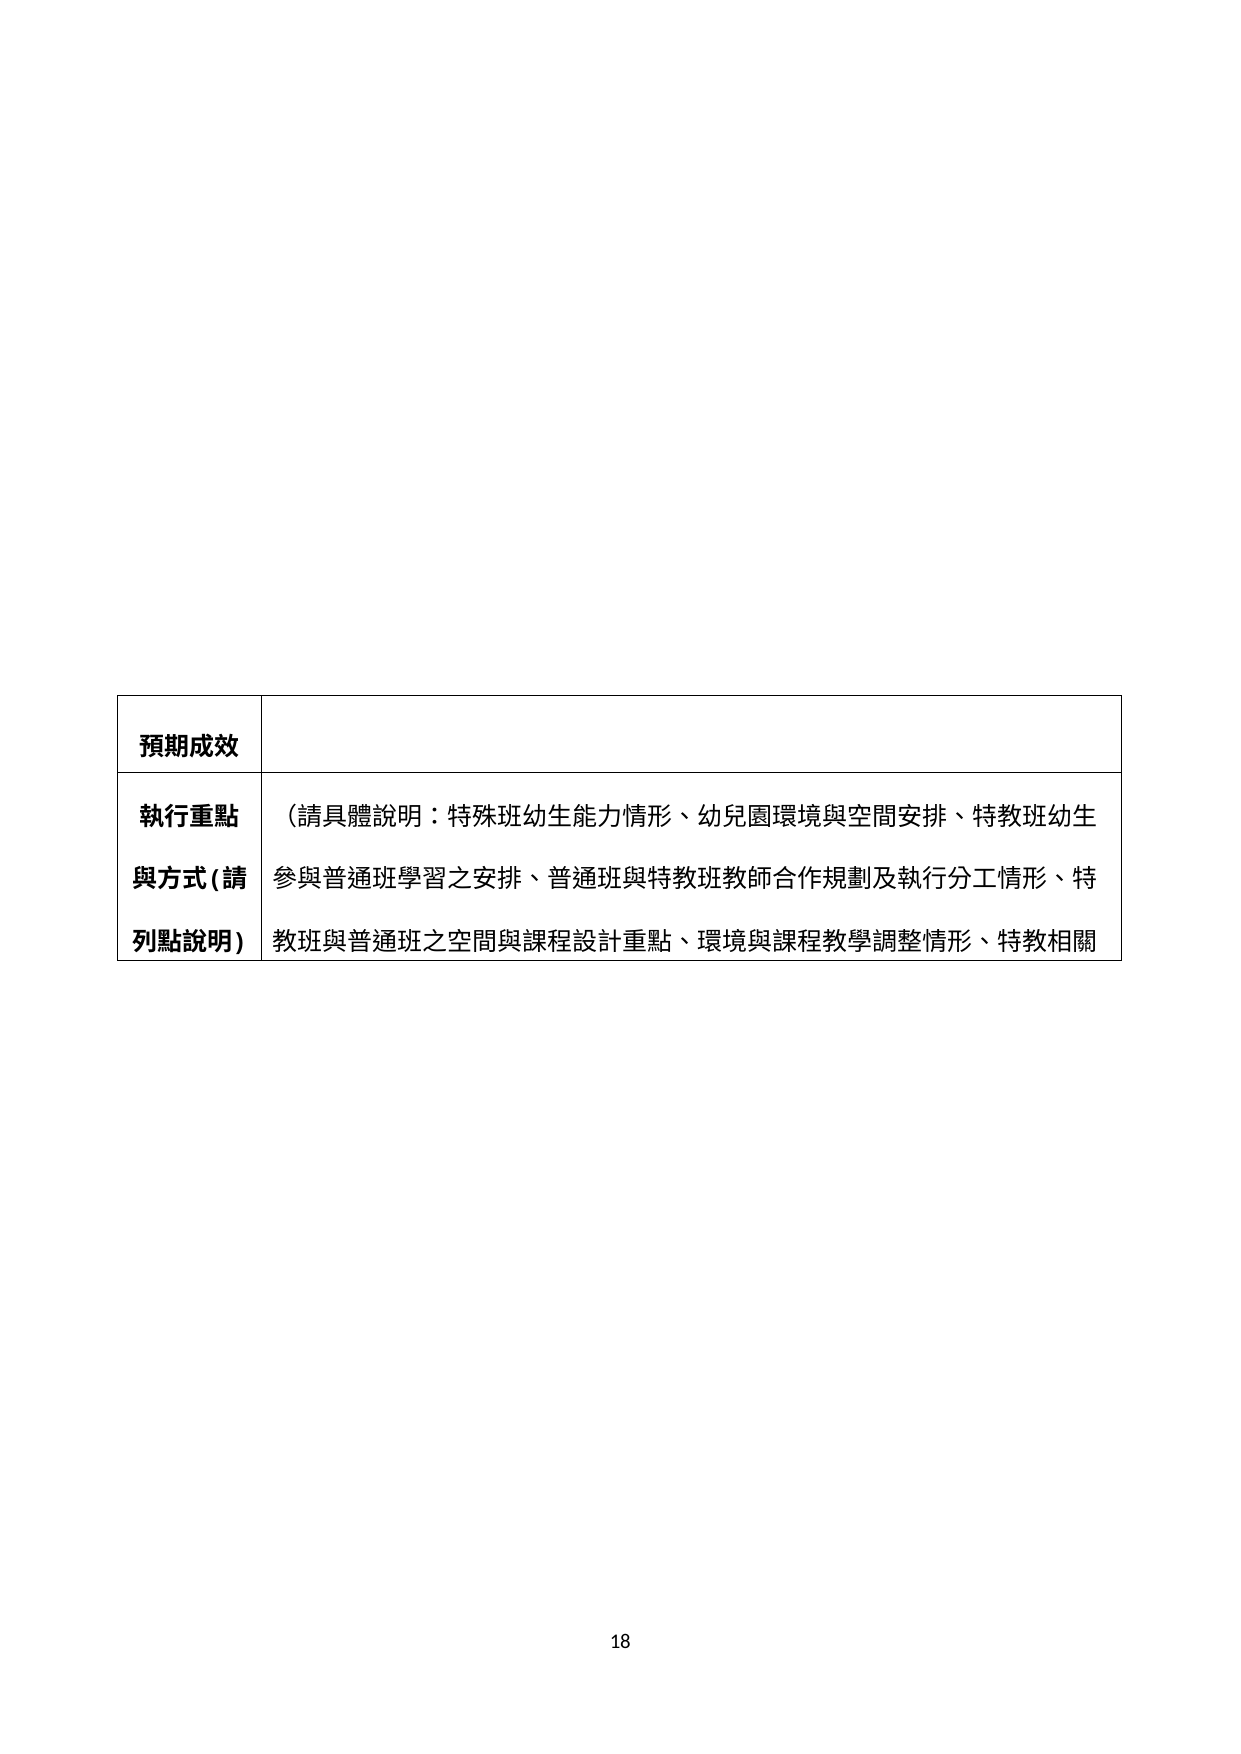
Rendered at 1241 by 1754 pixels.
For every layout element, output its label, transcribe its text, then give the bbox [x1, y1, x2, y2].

table_cell 執行重點與方式(請列點說明) [118, 773, 261, 960]
table_cell 預期成效 [118, 696, 261, 772]
table_cell （請具體說明：特殊班幼生能力情形、幼兒園環境與空間安排、特教班幼生參與普通班學習之安排、普通班與特教班教師合作規劃及執行分工情形、特教班與普通班之空間與課程設計重點、環境與課程教學調整情形、特教相關 [262, 773, 1121, 960]
table_cell [262, 696, 1121, 772]
